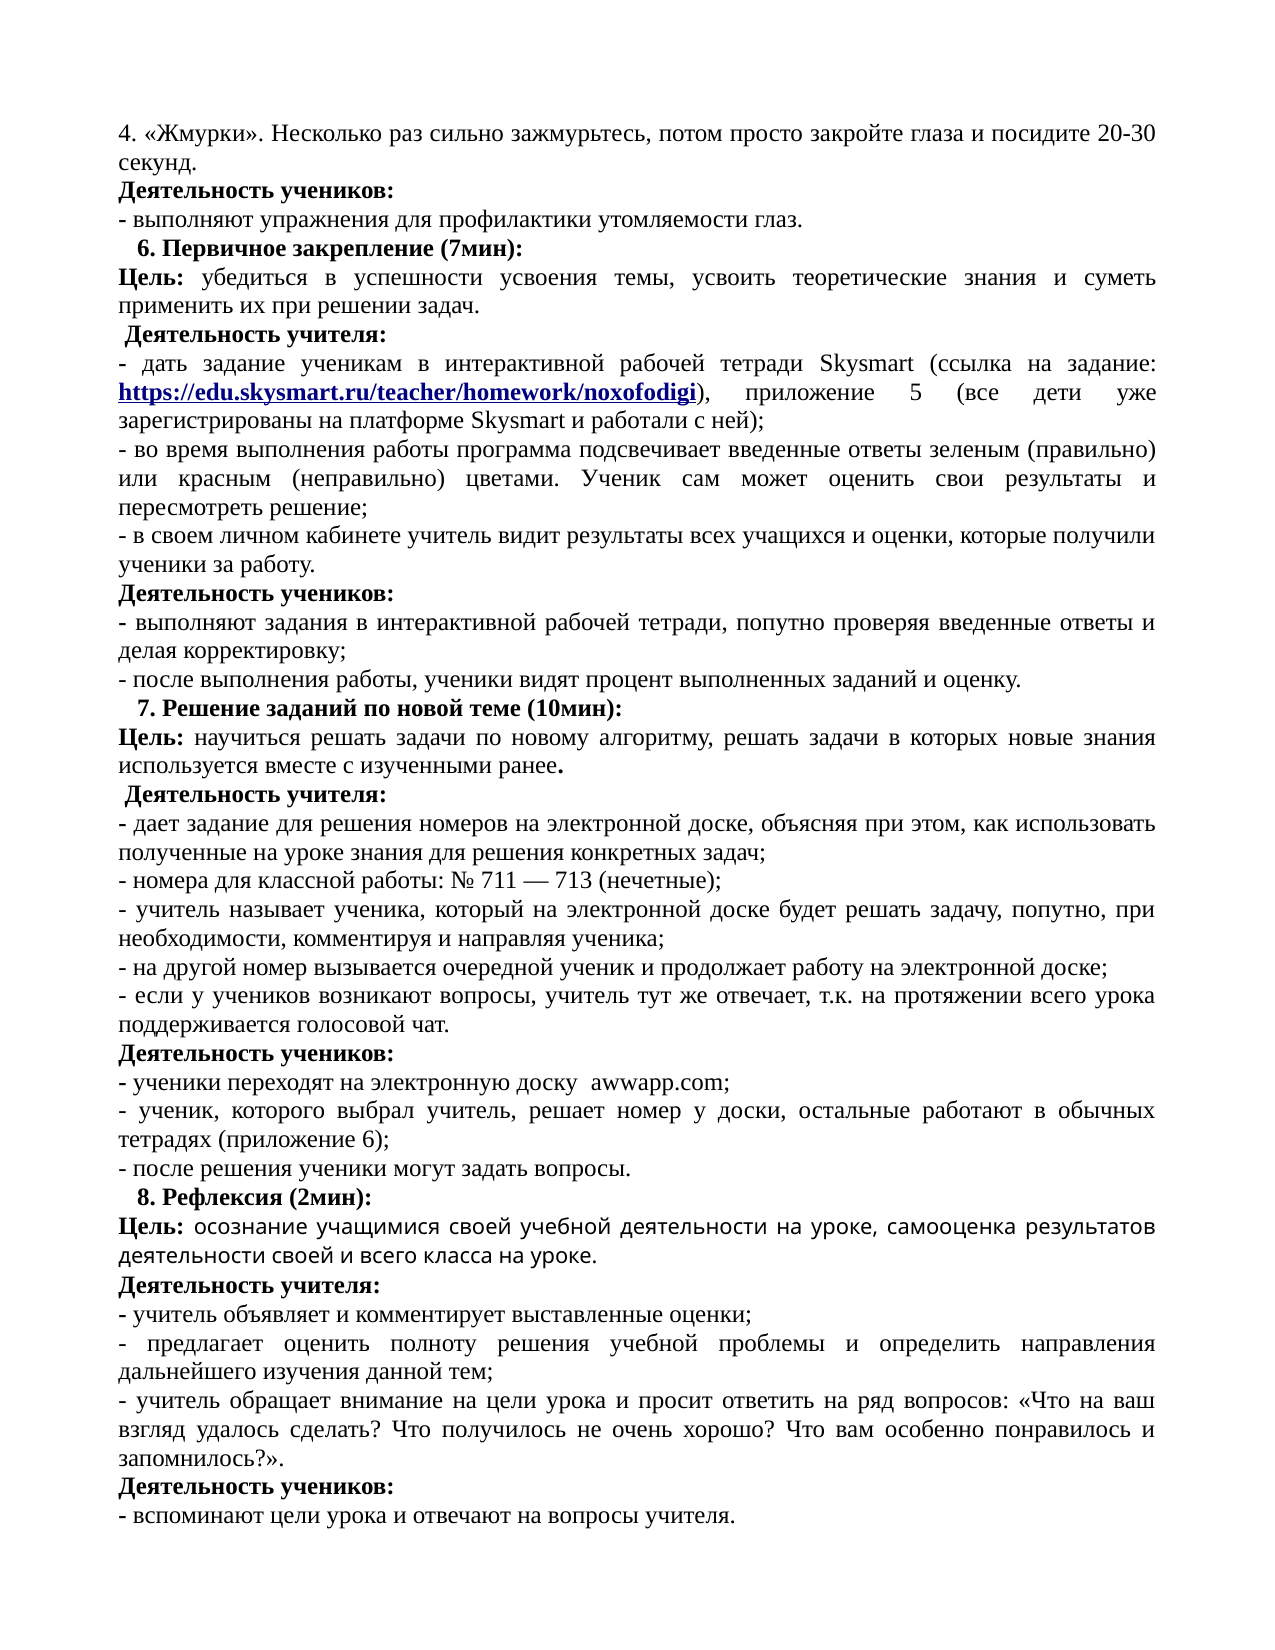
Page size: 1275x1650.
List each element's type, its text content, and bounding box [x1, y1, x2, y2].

text - учитель объявляет и комментирует выставленные оценки; [118, 1299, 1157, 1328]
text - учитель обращает внимание на цели урока и просит ответить на ряд вопросов: «Что на ваш взгляд удалось сделать? Что получилось не очень хорошо? Что вам особенно понравилось и запомнилось?». [118, 1385, 1157, 1471]
text - после выполнения работы, ученики видят процент выполненных заданий и оценку. [118, 664, 1157, 693]
text Деятельность учеников: [118, 1471, 1157, 1500]
text - ученики переходят на электронную доску awwapp.com; [118, 1067, 1157, 1096]
text Деятельность учеников: [118, 176, 1157, 204]
text Цель: убедиться в успешности усвоения темы, усвоить теоретические знания и суметь применить их при решении задач. [118, 262, 1157, 319]
text Цель: осознание учащимися своей учебной деятельности на уроке, самооценка результатов деятельности своей и всего класса на уроке. [118, 1211, 1157, 1270]
text - выполняют упражнения для профилактики утомляемости глаз. [118, 204, 1157, 233]
text 4. «Жмурки». Несколько раз сильно зажмурьтесь, потом просто закройте глаза и посидите 20-30 секунд. [118, 118, 1157, 176]
text Деятельность учеников: [118, 1038, 1157, 1067]
text - дает задание для решения номеров на электронной доске, объясняя при этом, как использовать полученные на уроке знания для решения конкретных задач; [118, 808, 1157, 866]
text - на другой номер вызывается очередной ученик и продолжает работу на электронной доске; [118, 952, 1157, 981]
text Цель: научиться решать задачи по новому алгоритму, решать задачи в которых новые знания используется вместе с изученными ранее. [118, 722, 1157, 779]
text 8. Рефлексия (2мин): [118, 1182, 1157, 1211]
text - выполняют задания в интерактивной рабочей тетради, попутно проверяя введенные ответы и делая корректировку; [118, 607, 1157, 664]
text 7. Решение заданий по новой теме (10мин): [118, 693, 1157, 722]
text - после решения ученики могут задать вопросы. [118, 1153, 1157, 1182]
text - предлагает оценить полноту решения учебной проблемы и определить направления дальнейшего изучения данной тем; [118, 1328, 1157, 1385]
text Деятельность учителя: [118, 779, 1157, 808]
text Деятельность учеников: [118, 578, 1157, 607]
text 6. Первичное закрепление (7мин): [118, 233, 1157, 262]
text - ученик, которого выбрал учитель, решает номер у доски, остальные работают в обычных тетрадях (приложение 6); [118, 1096, 1157, 1153]
text - номера для классной работы: № 711 — 713 (нечетные); [118, 866, 1157, 894]
text - во время выполнения работы программа подсвечивает введенные ответы зеленым (правильно) или красным (неправильно) цветами. Ученик сам может оценить свои результаты и пересмотреть решение; [118, 434, 1157, 521]
text - если у учеников возникают вопросы, учитель тут же отвечает, т.к. на протяжении всего урока поддерживается голосовой чат. [118, 981, 1157, 1038]
text Деятельность учителя: [118, 319, 1157, 348]
text - вспоминают цели урока и отвечают на вопросы учителя. [118, 1500, 1157, 1529]
text - дать задание ученикам в интерактивной рабочей тетради Skysmart (ссылка на задание: https://edu.skysmart.ru/teacher/homework/noxofodigi), приложение 5 (все дети уже зарегистрированы на платформе Skysmart и работали с ней); [118, 348, 1157, 434]
text Деятельность учителя: [118, 1270, 1157, 1299]
text - в своем личном кабинете учитель видит результаты всех учащихся и оценки, которые получили ученики за работу. [118, 521, 1157, 578]
text - учитель называет ученика, который на электронной доске будет решать задачу, попутно, при необходимости, комментируя и направляя ученика; [118, 894, 1157, 952]
